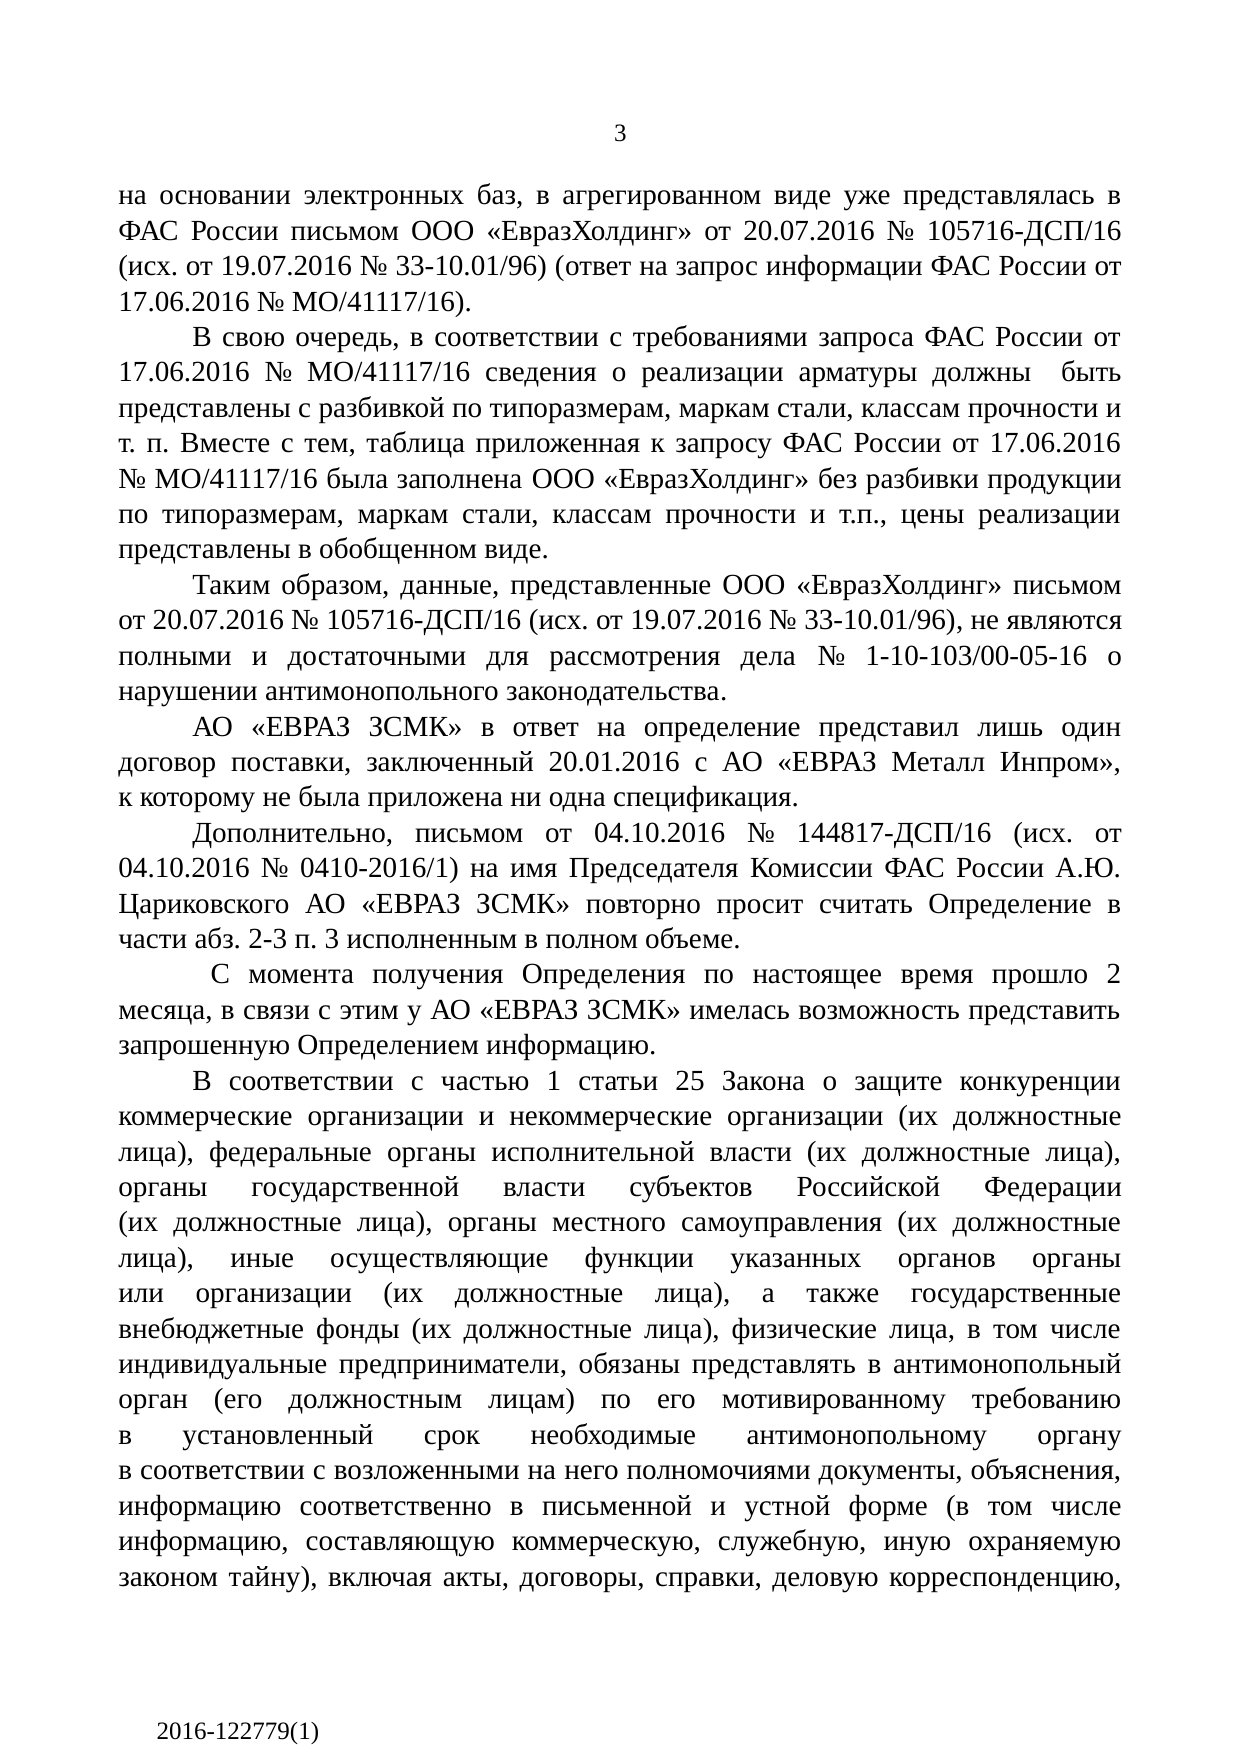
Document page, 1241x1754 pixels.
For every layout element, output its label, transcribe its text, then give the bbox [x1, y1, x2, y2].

text В свою очередь, в соответствии с требованиями запроса ФАС России от 17.06.2016 № МО/41117/16 сведения о реализации арматуры должны быть представлены с разбивкой по типоразмерам, маркам стали, классам прочности и т. п. Вместе с тем, таблица приложенная к запросу ФАС России от 17.06.2016 № МО/41117/16 была заполнена ООО «ЕвразХолдинг» без разбивки продукции по типоразмерам, маркам стали, классам прочности и т.п., цены реализации представлены в обобщенном виде. [118, 318, 1122, 566]
text В соответствии с частью 1 статьи 25 Закона о защите конкуренции коммерческие организации и некоммерческие организации (их должностные лица), федеральные органы исполнительной власти (их должностные лица), органы государственной власти субъектов Российской Федерации (их должностные лица), органы местного самоуправления (их должностные лица), иные осуществляющие функции указанных органов органы или организации (их должностные лица), а также государственные внебюджетные фонды (их должностные лица), физические лица, в том числе индивидуальные предприниматели, обязаны представлять в антимонопольный орган (его должностным лицам) по его мотивированному требованию в установленный срок необходимые антимонопольному органу в соответствии с возложенными на него полномочиями документы, объяснения, информацию соответственно в письменной и устной форме (в том числе информацию, составляющую коммерческую, служебную, иную охраняемую законом тайну), включая акты, договоры, справки, деловую корреспонденцию, [118, 1062, 1122, 1593]
text АО «ЕВРАЗ ЗСМК» в ответ на определение представил лишь один договор поставки, заключенный 20.01.2016 с АО «ЕВРАЗ Металл Инпром», к которому не была приложена ни одна спецификация. [118, 708, 1122, 814]
text Дополнительно, письмом от 04.10.2016 № 144817-ДСП/16 (исх. от 04.10.2016 № 0410-2016/1) на имя Председателя Комиссии ФАС России А.Ю. Цариковского АО «ЕВРАЗ ЗСМК» повторно просит считать Определение в части абз. 2-3 п. 3 исполненным в полном объеме. [118, 814, 1122, 956]
text на основании электронных баз, в агрегированном виде уже представлялась в ФАС России письмом ООО «ЕвразХолдинг» от 20.07.2016 № 105716-ДСП/16 (исх. от 19.07.2016 № 33-10.01/96) (ответ на запрос информации ФАС России от 17.06.2016 № МО/41117/16). [118, 176, 1122, 318]
text С момента получения Определения по настоящее время прошло 2 месяца, в связи с этим у АО «ЕВРАЗ ЗСМК» имелась возможность представить запрошенную Определением информацию. [118, 956, 1122, 1062]
text Таким образом, данные, представленные ООО «ЕвразХолдинг» письмом от 20.07.2016 № 105716-ДСП/16 (исх. от 19.07.2016 № 33-10.01/96), не являются полными и достаточными для рассмотрения дела № 1-10-103/00-05-16 о нарушении антимонопольного законодательства. [118, 566, 1122, 708]
